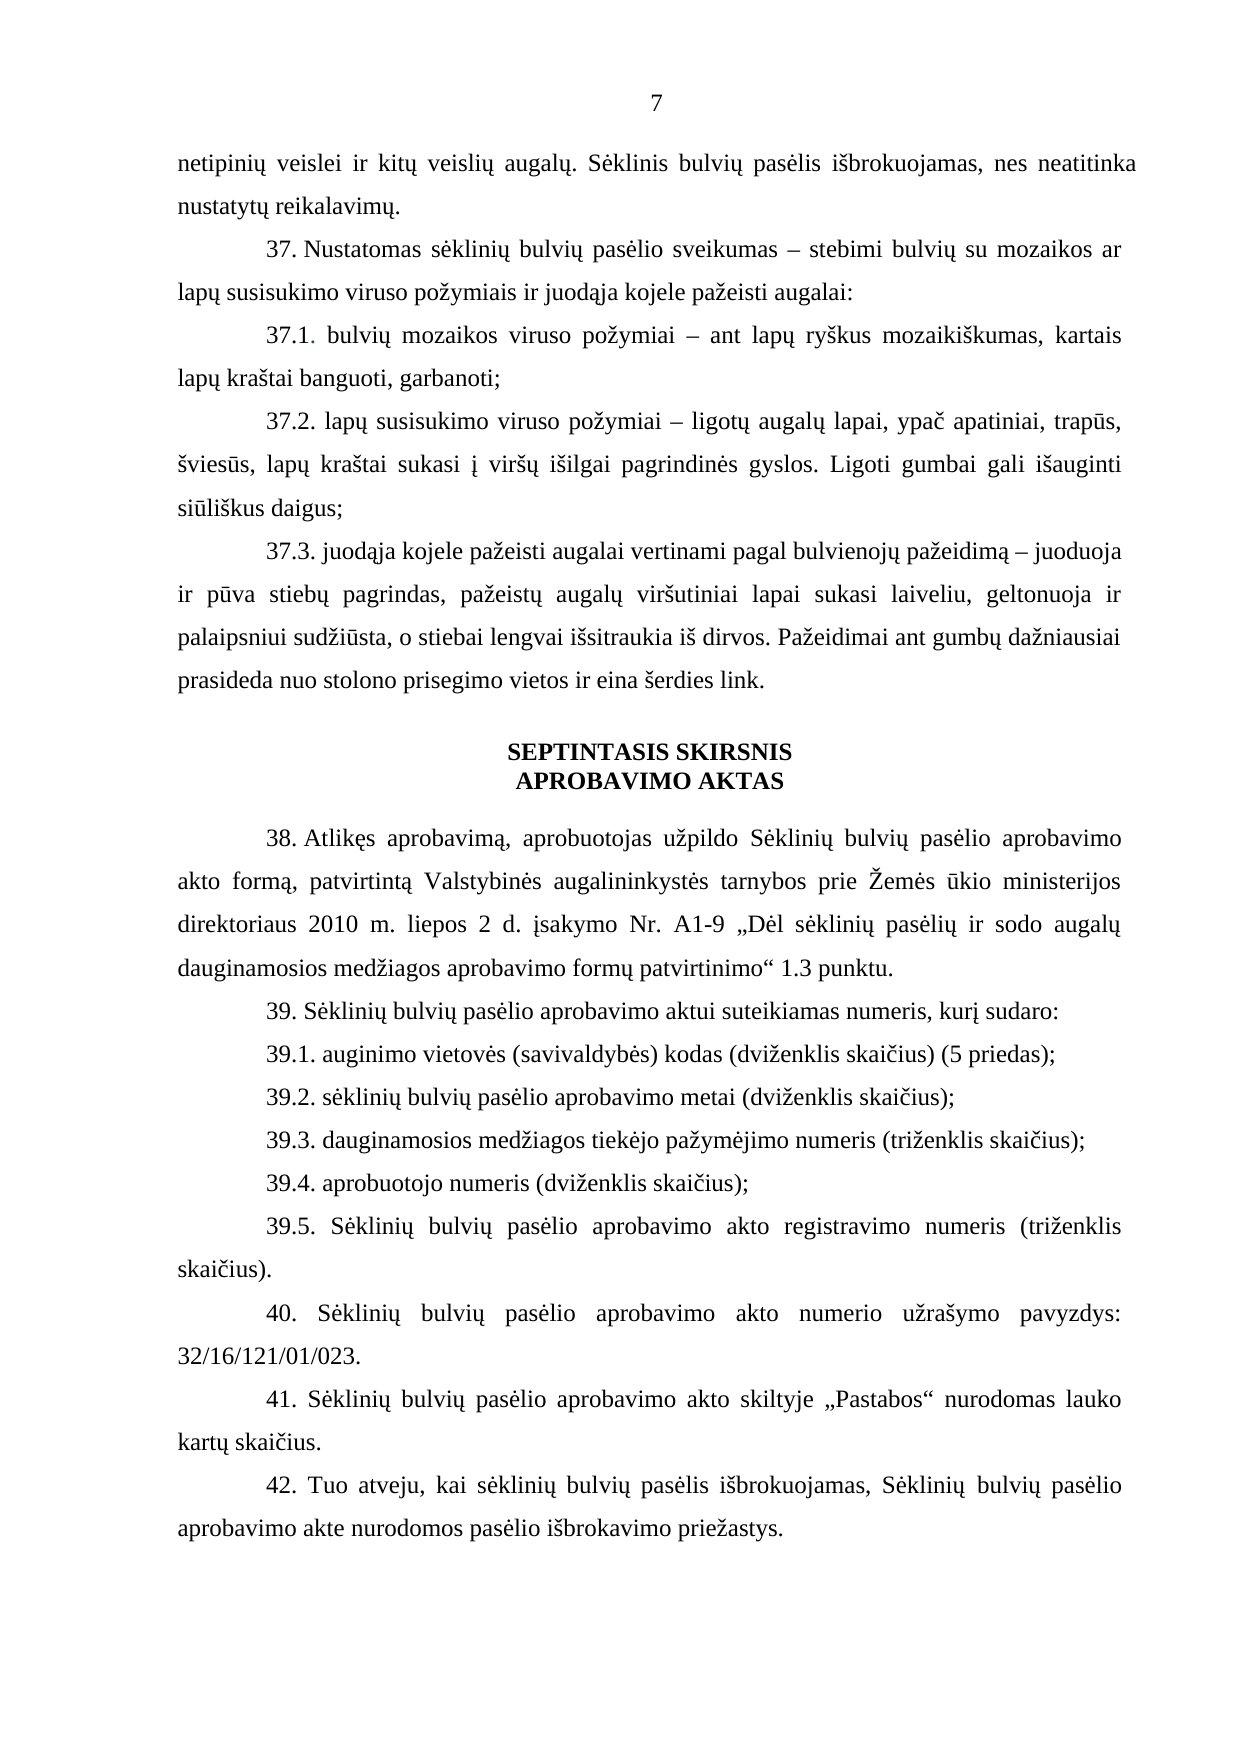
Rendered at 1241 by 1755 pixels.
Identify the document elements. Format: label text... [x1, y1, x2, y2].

text 37.2. lapų susisukimo viruso požymiai – ligotų augalų lapai, ypač apatiniai, trapūs, šviesūs, lapų kraštai sukasi į viršų išilgai pagrindinės gyslos. Ligoti gumbai gali išauginti siūliškus daigus; [177, 406, 1122, 521]
text 37.3. juodąja kojele pažeisti augalai vertinami pagal bulvienojų pažeidimą – juoduoja ir pūva stiebų pagrindas, pažeistų augalų viršutiniai lapai sukasi laiveliu, geltonuoja ir palaipsniui sudžiūsta, o stiebai lengvai išsitraukia iš dirvos. Pažeidimai ant gumbų dažniausiai prasideda nuo stolono prisegimo vietos ir eina šerdies link. [177, 536, 1122, 694]
text 39.3. dauginamosios medžiagos tiekėjo pažymėjimo numeris (triženklis skaičius); [177, 1125, 1122, 1154]
text SEPTINTASIS SKIRSNIS [177, 737, 1122, 766]
text 40. Sėklinių bulvių pasėlio aprobavimo akto numerio užrašymo pavyzdys: 32/16/121/01/023. [177, 1298, 1122, 1369]
text 39.2. sėklinių bulvių pasėlio aprobavimo metai (dviženklis skaičius); [177, 1082, 1122, 1111]
text 39.5. Sėklinių bulvių pasėlio aprobavimo akto registravimo numeris (triženklis skaičius). [177, 1211, 1122, 1283]
text 39.1. auginimo vietovės (savivaldybės) kodas (dviženklis skaičius) (5 priedas); [177, 1039, 1122, 1068]
text 39.4. aprobuotojo numeris (dviženklis skaičius); [177, 1168, 1122, 1197]
text 37.1. bulvių mozaikos viruso požymiai – ant lapų ryškus mozaikiškumas, kartais lapų kraštai banguoti, garbanoti; [177, 320, 1122, 392]
text APROBAVIMO AKTAS [177, 766, 1122, 794]
text 39. Sėklinių bulvių pasėlio aprobavimo aktui suteikiamas numeris, kurį sudaro: [177, 996, 1122, 1024]
text netipinių veislei ir kitų veislių augalų. Sėklinis bulvių pasėlis išbrokuojamas, nes neatitinka nustatytų reikalavimų. [177, 148, 1137, 219]
text 38. Atlikęs aprobavimą, aprobuotojas užpildo Sėklinių bulvių pasėlio aprobavimo akto formą, patvirtintą Valstybinės augalininkystės tarnybos prie Žemės ūkio ministerijos direktoriaus 2010 m. liepos 2 d. įsakymo Nr. A1-9 „Dėl sėklinių pasėlių ir sodo augalų dauginamosios medžiagos aprobavimo formų patvirtinimo“ 1.3 punktu. [177, 823, 1122, 981]
text 42. Tuo atveju, kai sėklinių bulvių pasėlis išbrokuojamas, Sėklinių bulvių pasėlio aprobavimo akte nurodomos pasėlio išbrokavimo priežastys. [177, 1470, 1122, 1542]
text 41. Sėklinių bulvių pasėlio aprobavimo akto skiltyje „Pastabos“ nurodomas lauko kartų skaičius. [177, 1384, 1122, 1456]
text 37. Nustatomas sėklinių bulvių pasėlio sveikumas – stebimi bulvių su mozaikos ar lapų susisukimo viruso požymiais ir juodąja kojele pažeisti augalai: [177, 234, 1122, 306]
